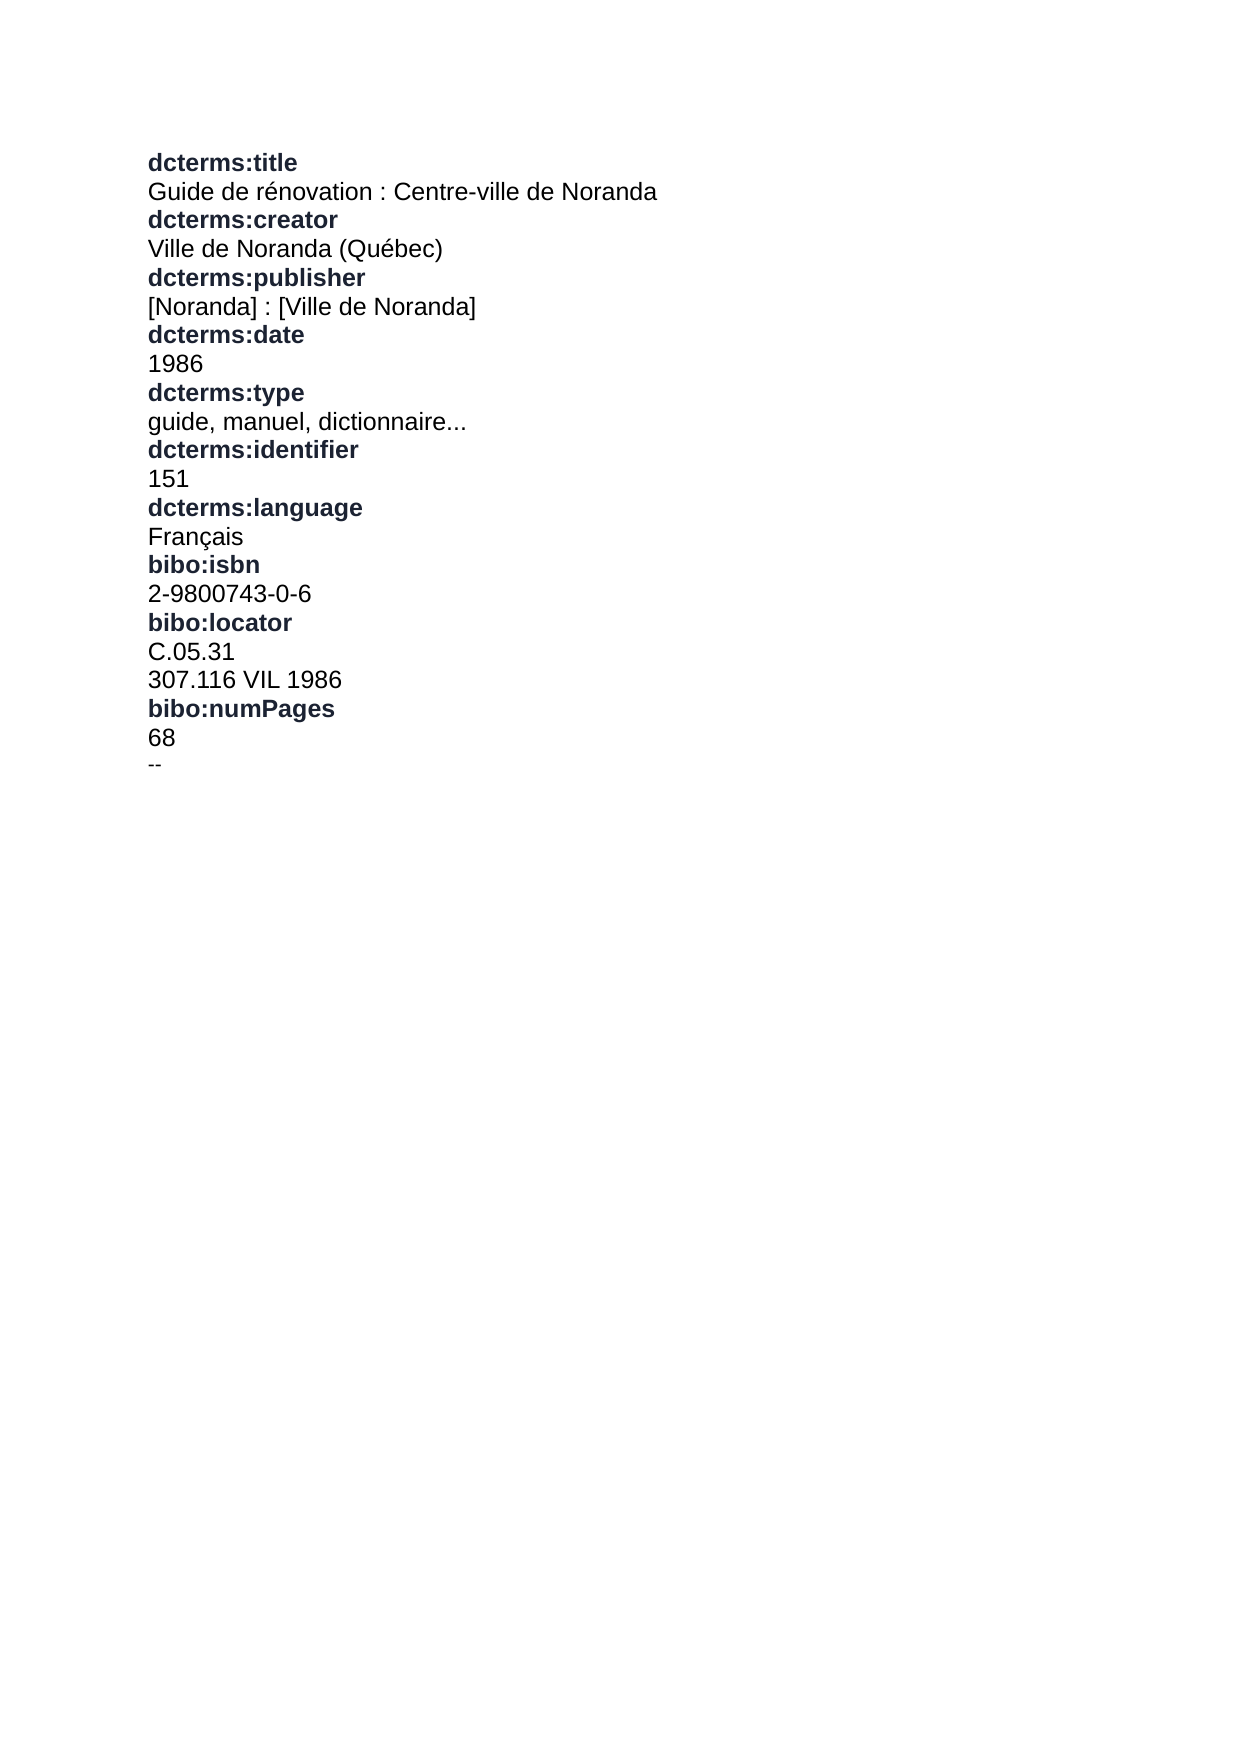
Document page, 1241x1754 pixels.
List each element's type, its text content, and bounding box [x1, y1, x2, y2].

text bibo:numPages [148, 694, 1092, 723]
text dcterms:type [148, 378, 1092, 406]
text 151 [148, 464, 1092, 493]
text -- [148, 751, 1092, 775]
text 307.116 VIL 1986 [148, 665, 1092, 694]
text dcterms:publisher [148, 263, 1092, 291]
text Guide de rénovation : Centre-ville de Noranda [148, 176, 1092, 205]
text [Noranda] : [Ville de Noranda] [148, 291, 1092, 320]
text 1986 [148, 349, 1092, 378]
text dcterms:identifier [148, 435, 1092, 464]
text C.05.31 [148, 636, 1092, 665]
text dcterms:creator [148, 205, 1092, 234]
text guide, manuel, dictionnaire... [148, 406, 1092, 435]
text dcterms:language [148, 493, 1092, 521]
text bibo:isbn [148, 550, 1092, 579]
text 2-9800743-0-6 [148, 579, 1092, 608]
text Ville de Noranda (Québec) [148, 234, 1092, 263]
text dcterms:title [148, 148, 1092, 176]
text bibo:locator [148, 608, 1092, 636]
text Français [148, 521, 1092, 550]
text 68 [148, 723, 1092, 751]
text dcterms:date [148, 320, 1092, 349]
